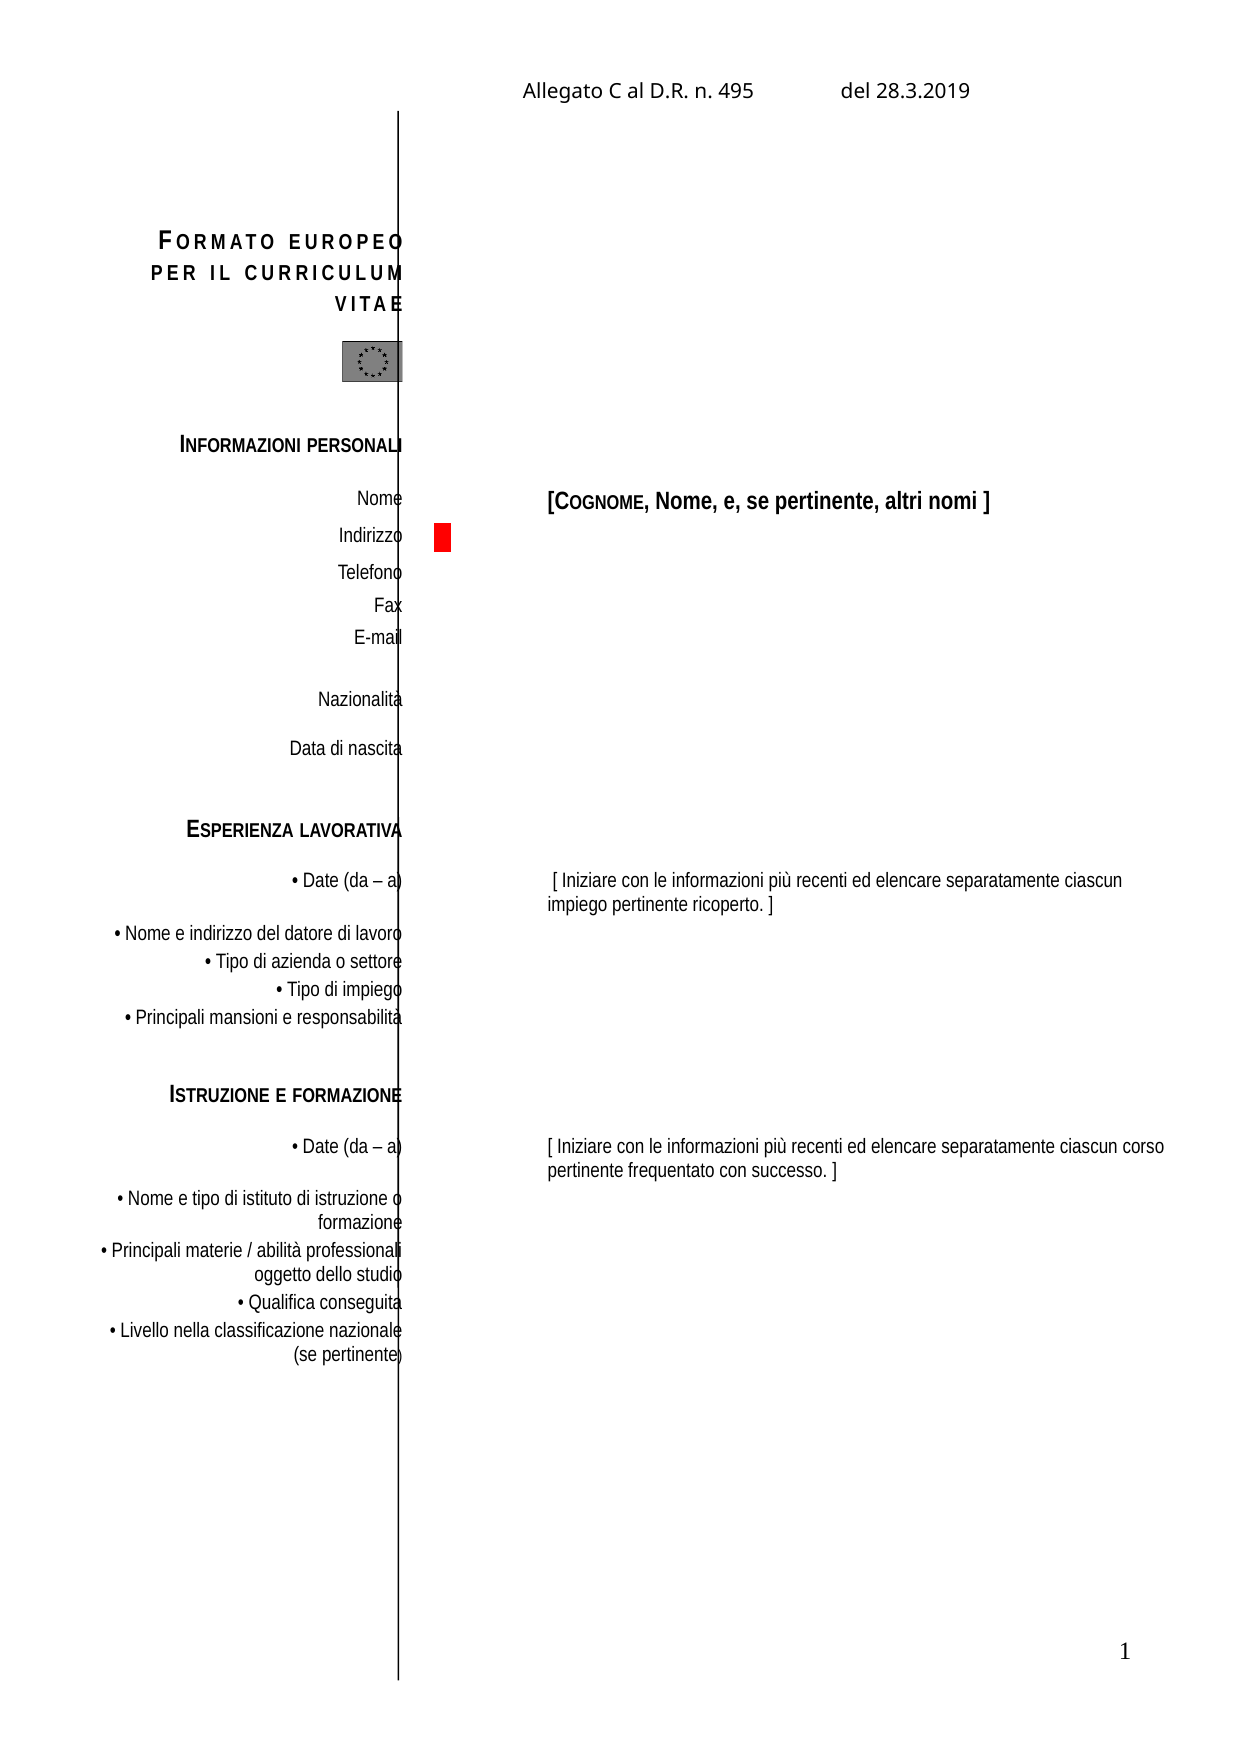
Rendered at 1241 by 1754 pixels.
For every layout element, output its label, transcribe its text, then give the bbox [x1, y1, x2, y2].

table_cell [403, 1316, 433, 1368]
table_header [433, 734, 1186, 762]
table_cell • Tipo di azienda o settore [97, 947, 397, 975]
table_cell [403, 1003, 433, 1031]
table_header [ Iniziare con le informazioni più recenti ed elencare separatamente ciascun corso pertinente frequentato con successo. ] [433, 1131, 1186, 1183]
table_header [ Iniziare con le informazioni più recenti ed elencare separatamente ciascun impiego pertinente ricoperto. ] [433, 866, 1186, 918]
table_cell [433, 1316, 1186, 1368]
table_cell • Principali materie / abilità professionali oggetto dello studio [97, 1236, 397, 1288]
table_cell • Principali mansioni e responsabilità [97, 1003, 397, 1031]
table_header Formato europeo per il curriculum vitae [399, 224, 413, 382]
table_cell [433, 1184, 1186, 1236]
table_header [403, 734, 433, 762]
table_header [403, 1131, 433, 1183]
table_cell [433, 1003, 1186, 1031]
table_cell • Qualifica conseguita [97, 1288, 397, 1316]
table_cell [403, 1184, 433, 1236]
table_cell [403, 621, 433, 653]
table_header Istruzione e formazione [107, 1079, 397, 1107]
table_cell [433, 621, 1186, 653]
table_header • Date (da – a) [97, 1131, 397, 1183]
table_header • Date (da – a) [97, 866, 397, 918]
table_header [403, 866, 433, 918]
table_cell [403, 588, 433, 621]
table_cell [433, 919, 1186, 947]
table_cell [403, 919, 433, 947]
table_cell [403, 1236, 433, 1288]
table_header [Cognome, Nome, e, se pertinente, altri nomi ] [433, 482, 1186, 519]
table_cell [403, 1288, 433, 1316]
table_header Nome [97, 482, 397, 519]
table_header [433, 685, 1186, 717]
table_cell [403, 975, 433, 1003]
table_header [403, 482, 433, 519]
table_header Data di nascita [97, 734, 397, 762]
table_cell E-mail [399, 621, 403, 653]
table_cell Fax [97, 588, 397, 621]
table_header [403, 685, 433, 717]
table_cell • Livello nella classificazione nazionale (se pertinente) [97, 1316, 397, 1368]
table_cell Indirizzo [97, 519, 397, 556]
table_cell [433, 519, 1186, 556]
table_cell [433, 1236, 1186, 1288]
table_cell E-mail [97, 621, 397, 653]
table_cell [433, 556, 1186, 588]
table_cell [433, 1288, 1186, 1316]
table_cell • Nome e tipo di istituto di istruzione o formazione [97, 1184, 397, 1236]
table_cell • Tipo di impiego [97, 975, 397, 1003]
table_cell [403, 947, 433, 975]
table_cell [433, 975, 1186, 1003]
table_header Nazionalità [97, 685, 397, 717]
table_cell [433, 947, 1186, 975]
table_cell Telefono [97, 556, 397, 588]
table_header Nome [399, 482, 403, 519]
table_header Esperienza lavorativa [107, 814, 397, 842]
table_cell Fax [399, 588, 403, 621]
table_cell [433, 588, 1186, 621]
table_header Informazioni personali [107, 430, 397, 458]
table_cell • Nome e indirizzo del datore di lavoro [97, 919, 397, 947]
table_header Formato europeo per il curriculum vitae [107, 224, 397, 382]
table_cell [403, 556, 433, 588]
table_cell [403, 519, 433, 556]
